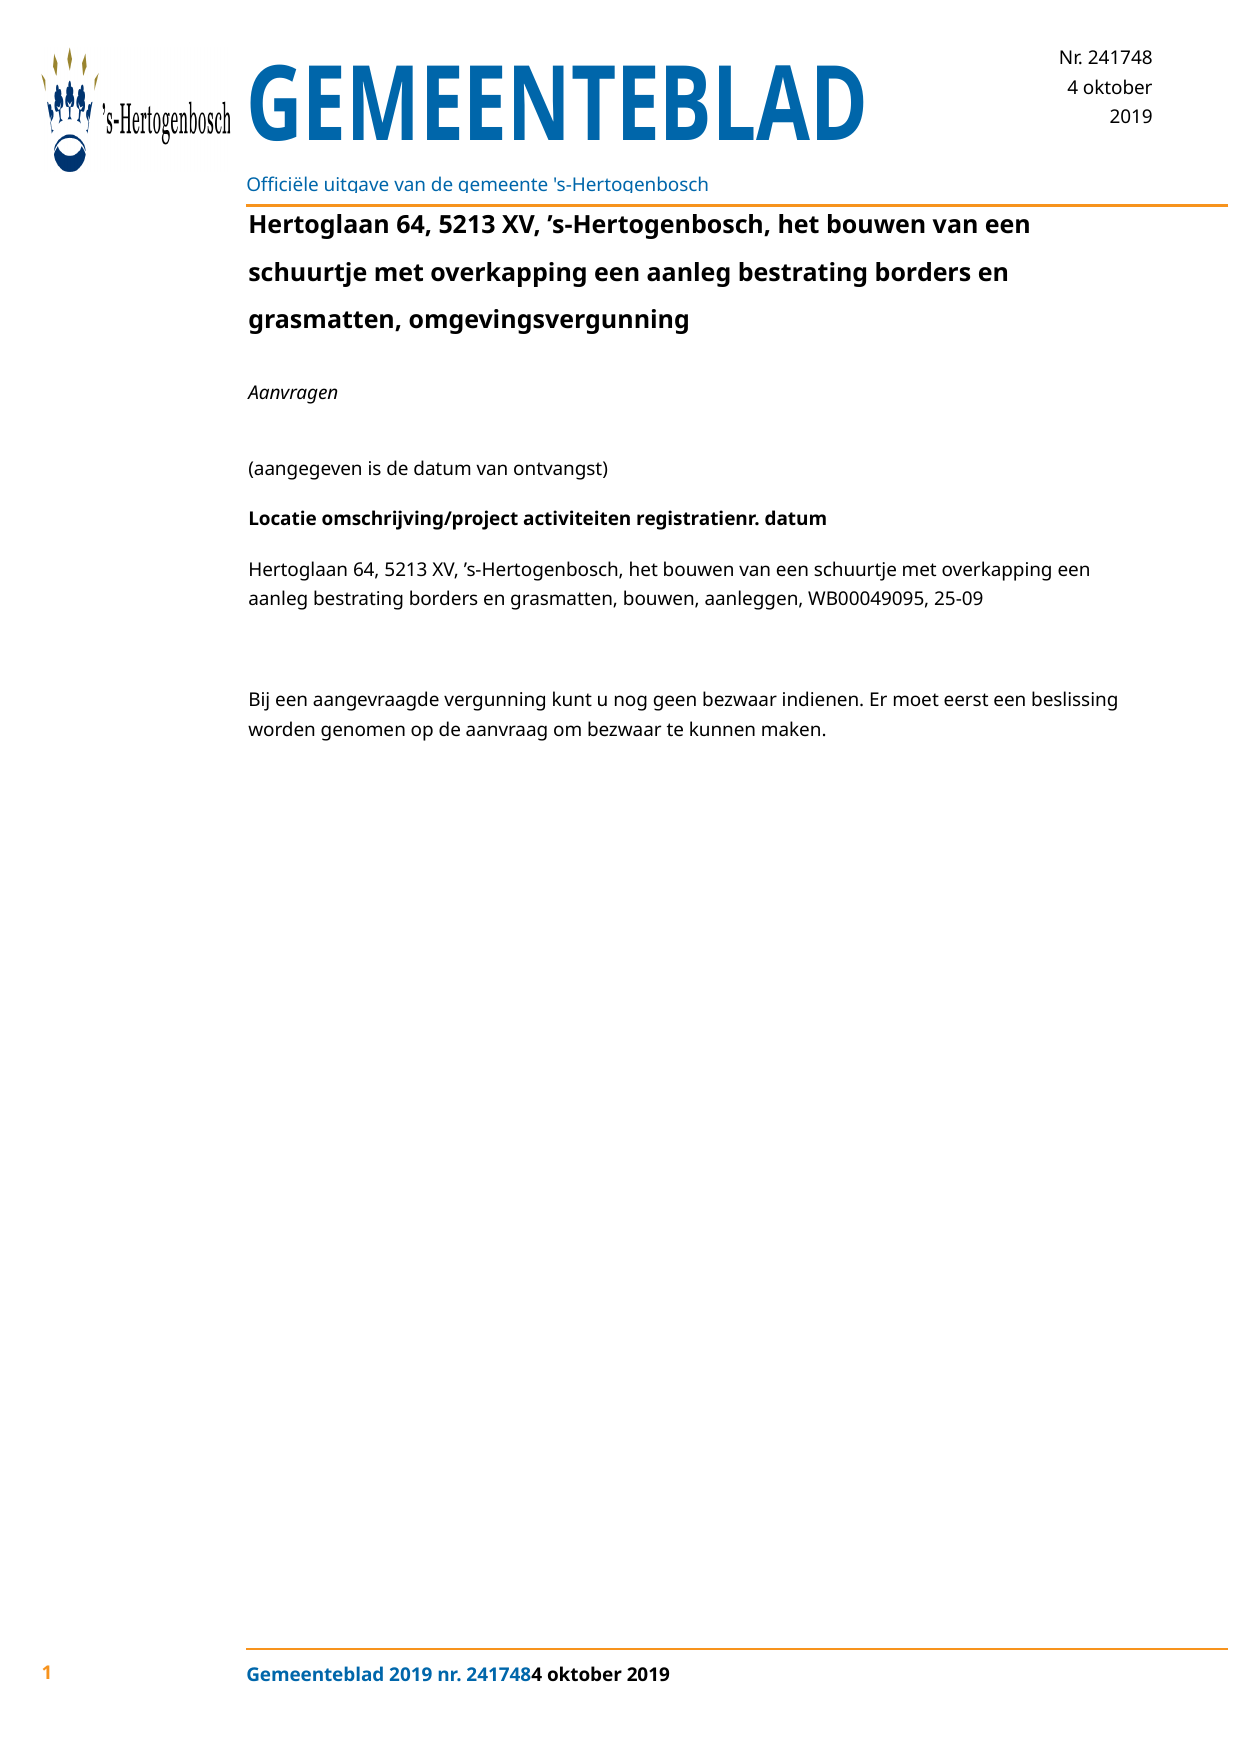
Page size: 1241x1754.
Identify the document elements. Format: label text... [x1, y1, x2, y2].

text (aangegeven is de datum van ontvangst) [248, 455, 1152, 481]
text Hertoglaan 64, 5213 XV, ’s-Hertogenbosch, het bouwen van een schuurtje met overkapping een aanleg bestrating borders en grasmatten, bouwen, aanleggen, WB00049095, 25-09 [248, 556, 1152, 611]
picture [41, 47, 231, 172]
text Aanvragen [248, 379, 1152, 405]
text Bij een aangevraagde vergunning kunt u nog geen bezwaar indienen. Er moet eerst een beslissing worden genomen op de aanvraag om bezwaar te kunnen maken. [248, 686, 1152, 742]
text Locatie omschrijving/project activiteiten registratienr. datum [248, 506, 1152, 531]
text Hertoglaan 64, 5213 XV, ’s-Hertogenbosch, het bouwen van een schuurtje met overkapping een aanleg bestrating borders en grasmatten, omgevingsvergunning [248, 207, 1152, 336]
